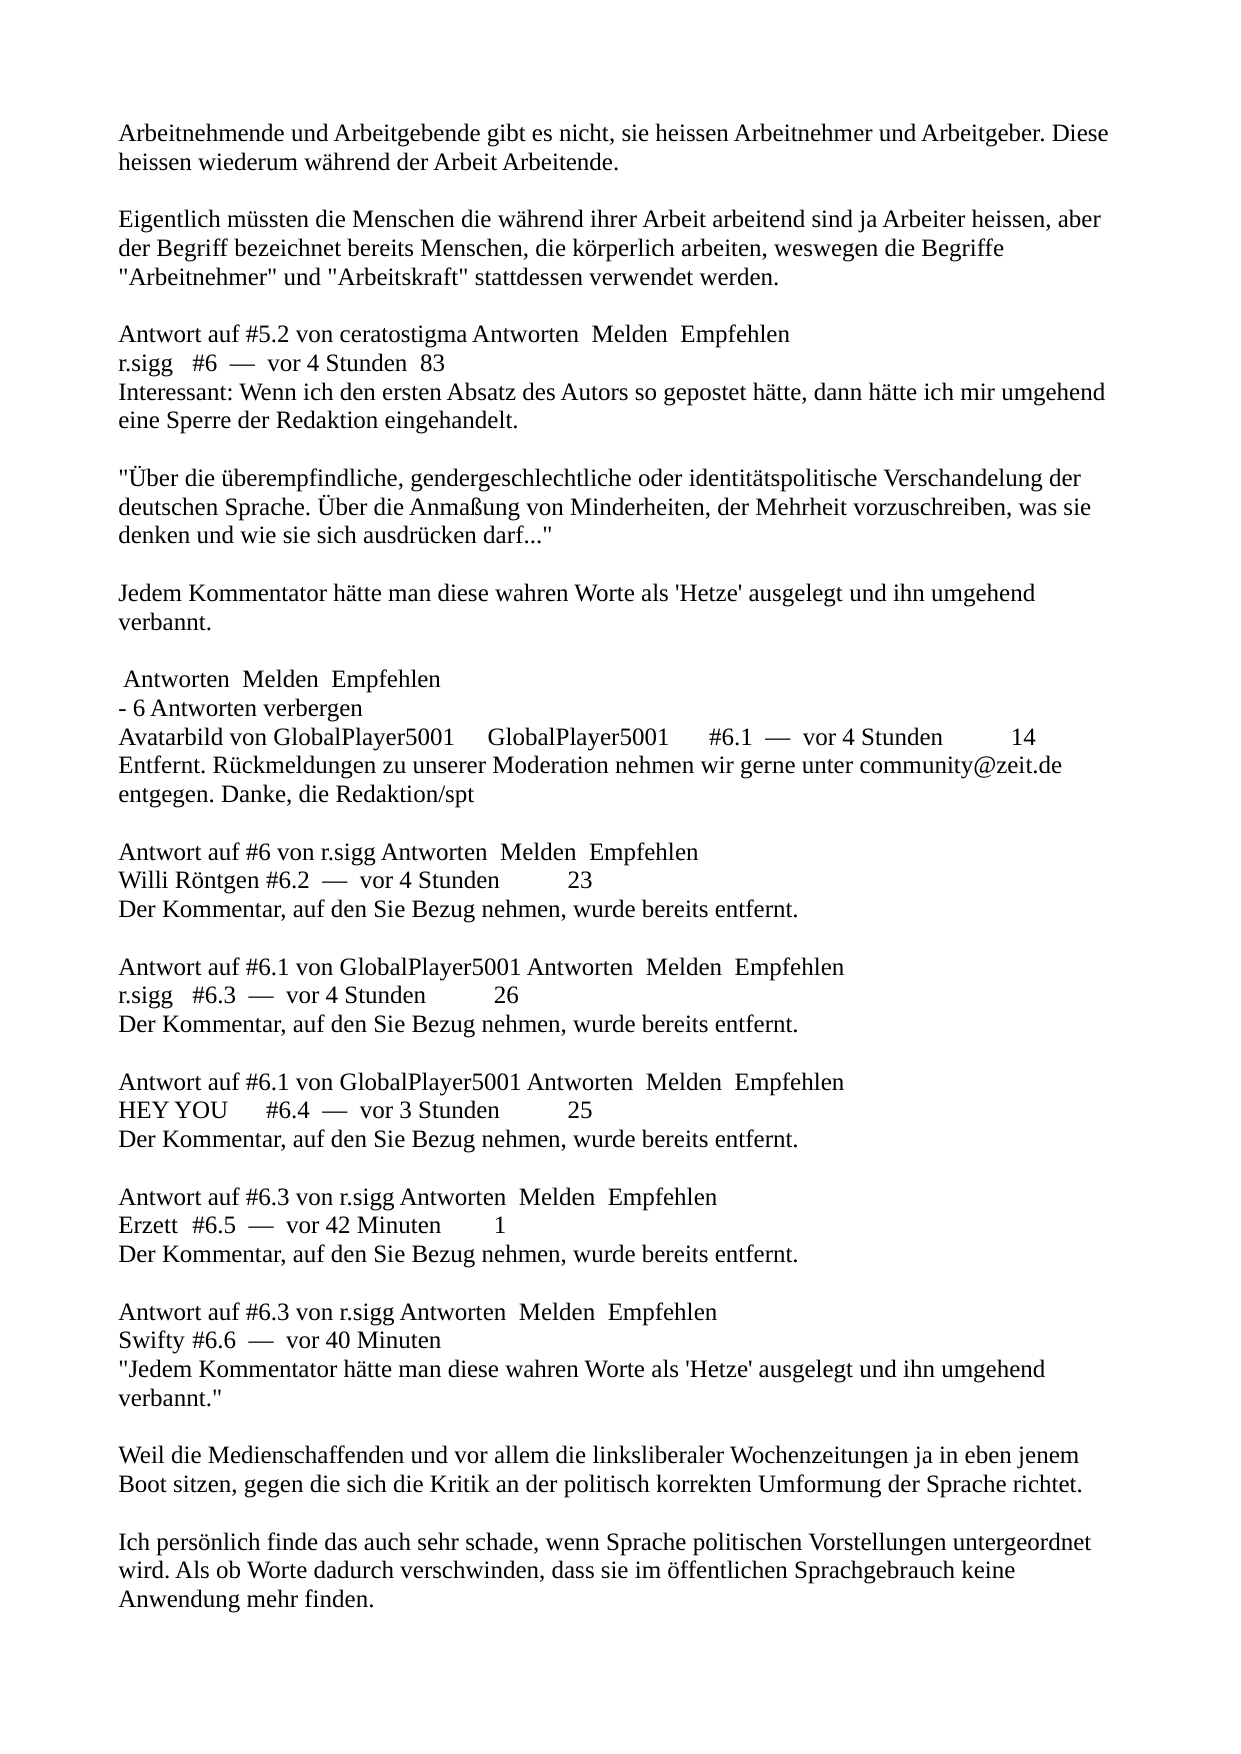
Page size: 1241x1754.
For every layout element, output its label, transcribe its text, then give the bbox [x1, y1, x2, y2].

text HEY YOU #6.4 — vor 3 Stunden 25 [118, 1096, 1122, 1124]
text Antworten Melden Empfehlen [118, 664, 1122, 693]
text Weil die Medienschaffenden und vor allem die linksliberaler Wochenzeitungen ja in eben jenem Boot sitzen, gegen die sich die Kritik an der politisch korrekten Umformung der Sprache richtet. [118, 1441, 1122, 1498]
text Antwort auf #6.3 von r.sigg Antworten Melden Empfehlen [118, 1297, 1122, 1326]
text Avatarbild von GlobalPlayer5001 GlobalPlayer5001 #6.1 — vor 4 Stunden 14 [118, 722, 1122, 751]
text Interessant: Wenn ich den ersten Absatz des Autors so gepostet hätte, dann hätte ich mir umgehend eine Sperre der Redaktion eingehandelt. [118, 377, 1122, 434]
text "Über die überempfindliche, gendergeschlechtliche oder identitätspolitische Verschandelung der deutschen Sprache. Über die Anmaßung von Minderheiten, der Mehrheit vorzuschreiben, was sie denken und wie sie sich ausdrücken darf..." [118, 463, 1122, 549]
text Jedem Kommentator hätte man diese wahren Worte als 'Hetze' ausgelegt und ihn umgehend verbannt. [118, 578, 1122, 636]
text Swifty #6.6 — vor 40 Minuten [118, 1326, 1122, 1354]
text Antwort auf #5.2 von ceratostigma Antworten Melden Empfehlen [118, 319, 1122, 348]
text r.sigg #6.3 — vor 4 Stunden 26 [118, 981, 1122, 1009]
text Entfernt. Rückmeldungen zu unserer Moderation nehmen wir gerne unter community@zeit.de entgegen. Danke, die Redaktion/spt [118, 751, 1122, 808]
text Erzett #6.5 — vor 42 Minuten 1 [118, 1211, 1122, 1239]
text "Jedem Kommentator hätte man diese wahren Worte als 'Hetze' ausgelegt und ihn umgehend verbannt." [118, 1354, 1122, 1412]
text Der Kommentar, auf den Sie Bezug nehmen, wurde bereits entfernt. [118, 1124, 1122, 1153]
text Der Kommentar, auf den Sie Bezug nehmen, wurde bereits entfernt. [118, 1239, 1122, 1268]
text Eigentlich müssten die Menschen die während ihrer Arbeit arbeitend sind ja Arbeiter heissen, aber der Begriff bezeichnet bereits Menschen, die körperlich arbeiten, weswegen die Begriffe "Arbeitnehmer" und "Arbeitskraft" stattdessen verwendet werden. [118, 204, 1122, 291]
text Arbeitnehmende und Arbeitgebende gibt es nicht, sie heissen Arbeitnehmer und Arbeitgeber. Diese heissen wiederum während der Arbeit Arbeitende. [118, 118, 1122, 176]
text - 6 Antworten verbergen [118, 693, 1122, 722]
text Ich persönlich finde das auch sehr schade, wenn Sprache politischen Vorstellungen untergeordnet wird. Als ob Worte dadurch verschwinden, dass sie im öffentlichen Sprachgebrauch keine Anwendung mehr finden. [118, 1527, 1122, 1613]
text Willi Röntgen #6.2 — vor 4 Stunden 23 [118, 866, 1122, 894]
text Der Kommentar, auf den Sie Bezug nehmen, wurde bereits entfernt. [118, 894, 1122, 923]
text Antwort auf #6.1 von GlobalPlayer5001 Antworten Melden Empfehlen [118, 1067, 1122, 1096]
text Antwort auf #6.3 von r.sigg Antworten Melden Empfehlen [118, 1182, 1122, 1211]
text Der Kommentar, auf den Sie Bezug nehmen, wurde bereits entfernt. [118, 1009, 1122, 1038]
text r.sigg #6 — vor 4 Stunden 83 [118, 348, 1122, 377]
text Antwort auf #6 von r.sigg Antworten Melden Empfehlen [118, 837, 1122, 866]
text Antwort auf #6.1 von GlobalPlayer5001 Antworten Melden Empfehlen [118, 952, 1122, 981]
